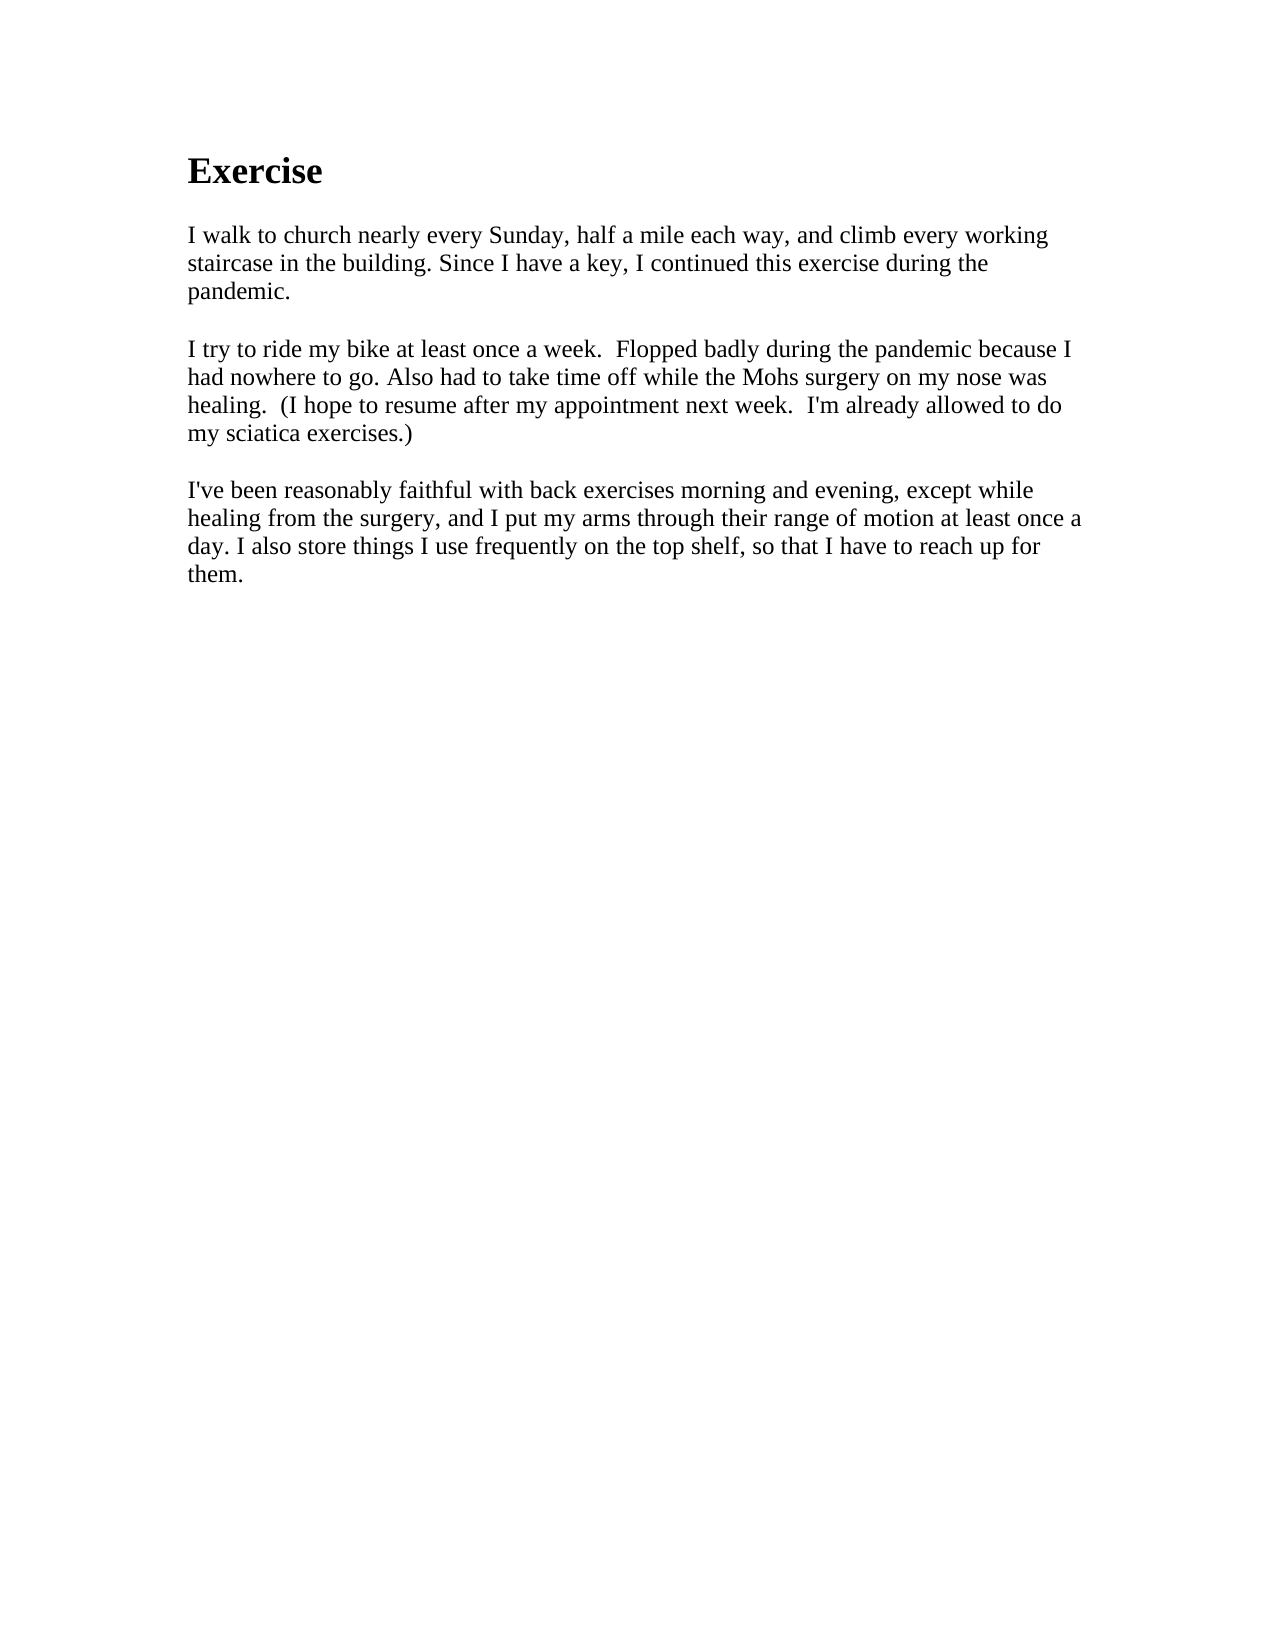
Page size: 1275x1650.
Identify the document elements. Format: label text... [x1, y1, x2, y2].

subtitle Exercise [187, 150, 1087, 191]
text I try to ride my bike at least once a week. Flopped badly during the pandemic because I had nowhere to go. Also had to take time off while the Mohs surgery on my nose was healing. (I hope to resume after my appointment next week. I'm already allowed to do my sciatica exercises.) [187, 334, 1087, 447]
text I've been reasonably faithful with back exercises morning and evening, except while healing from the surgery, and I put my arms through their range of motion at least once a day. I also store things I use frequently on the top shelf, so that I have to reach up for them. [187, 476, 1087, 588]
text I walk to church nearly every Sunday, half a mile each way, and climb every working staircase in the building. Since I have a key, I continued this exercise during the pandemic. [187, 221, 1087, 305]
